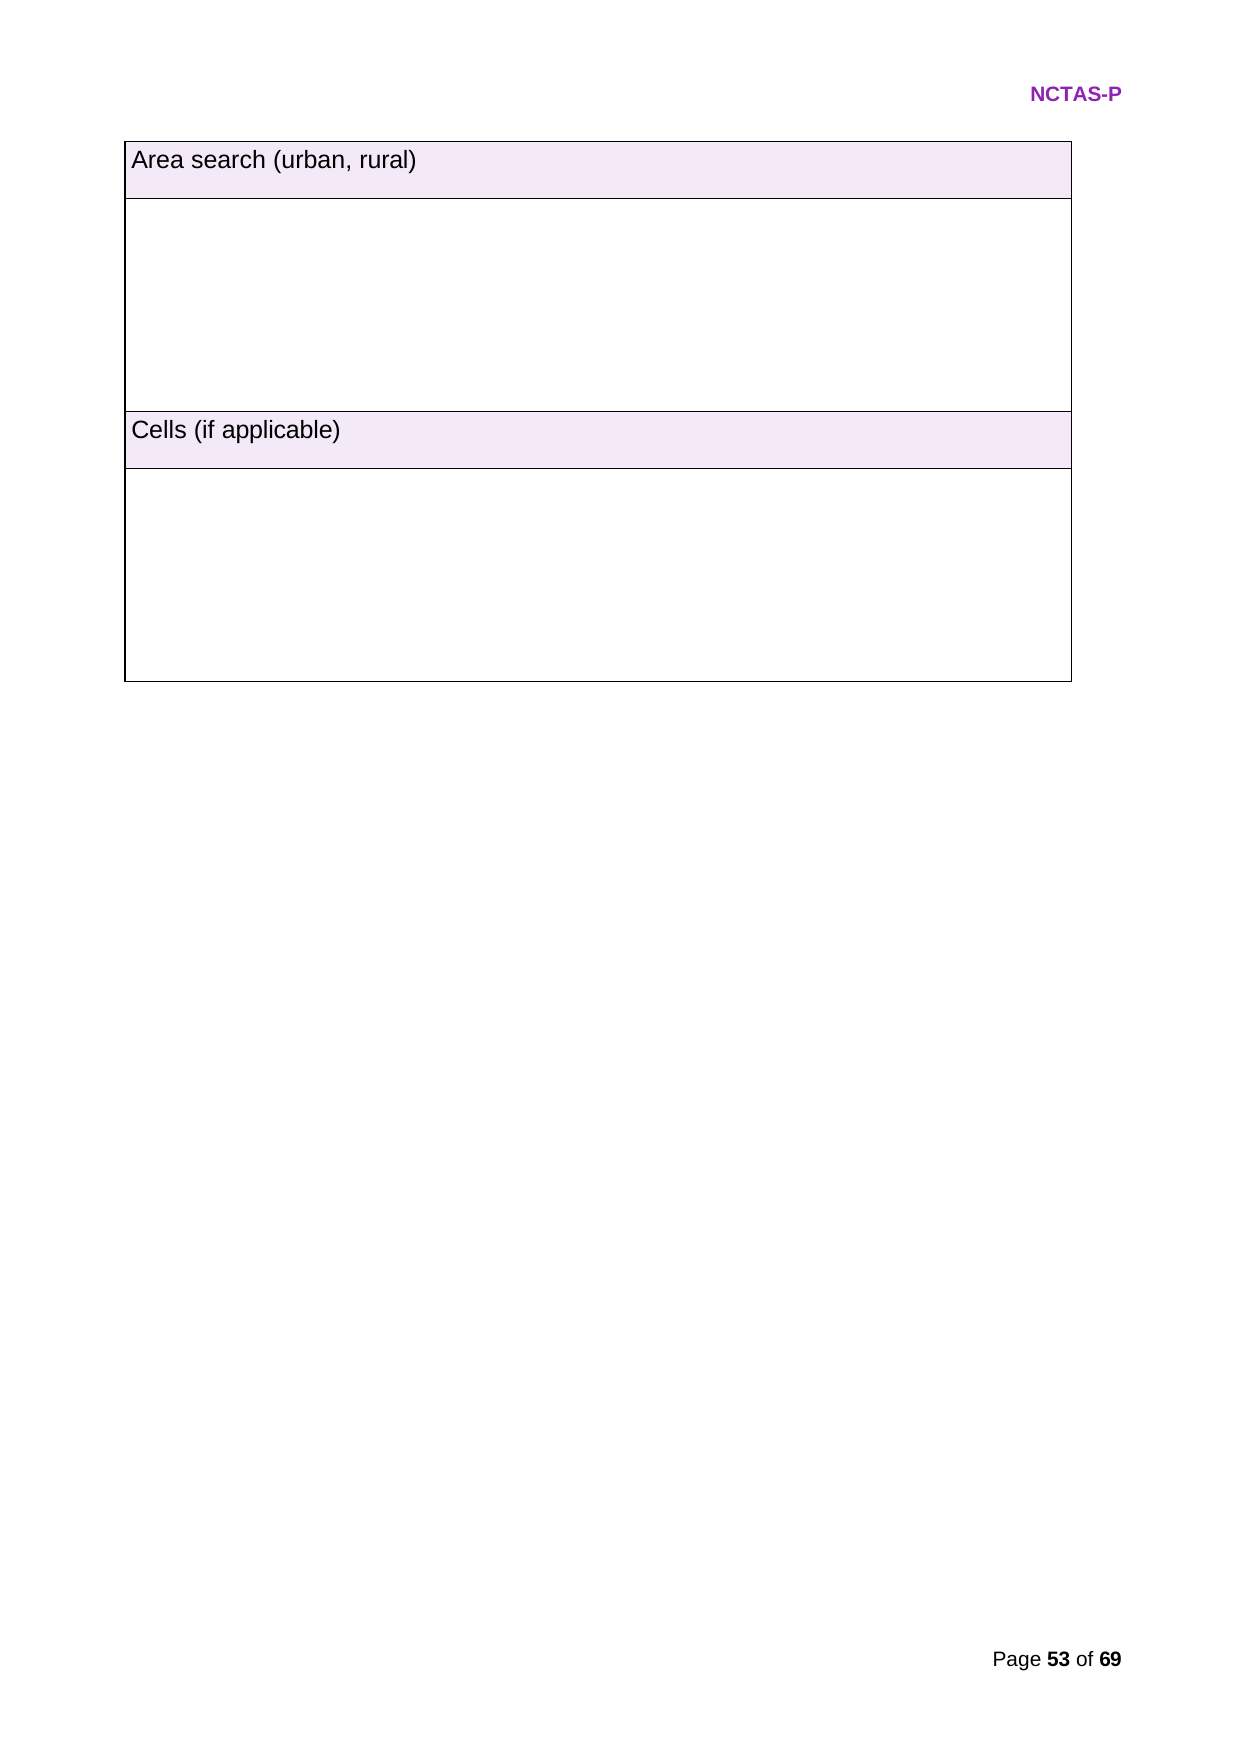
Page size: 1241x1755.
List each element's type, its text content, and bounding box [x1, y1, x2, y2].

table_cell [126, 199, 1071, 411]
table_cell Cells (if applicable) [126, 412, 1071, 468]
table_header Area search (urban, rural) [126, 142, 1071, 198]
text NCTAS-P [0, 82, 1123, 106]
table_cell [126, 469, 1071, 681]
